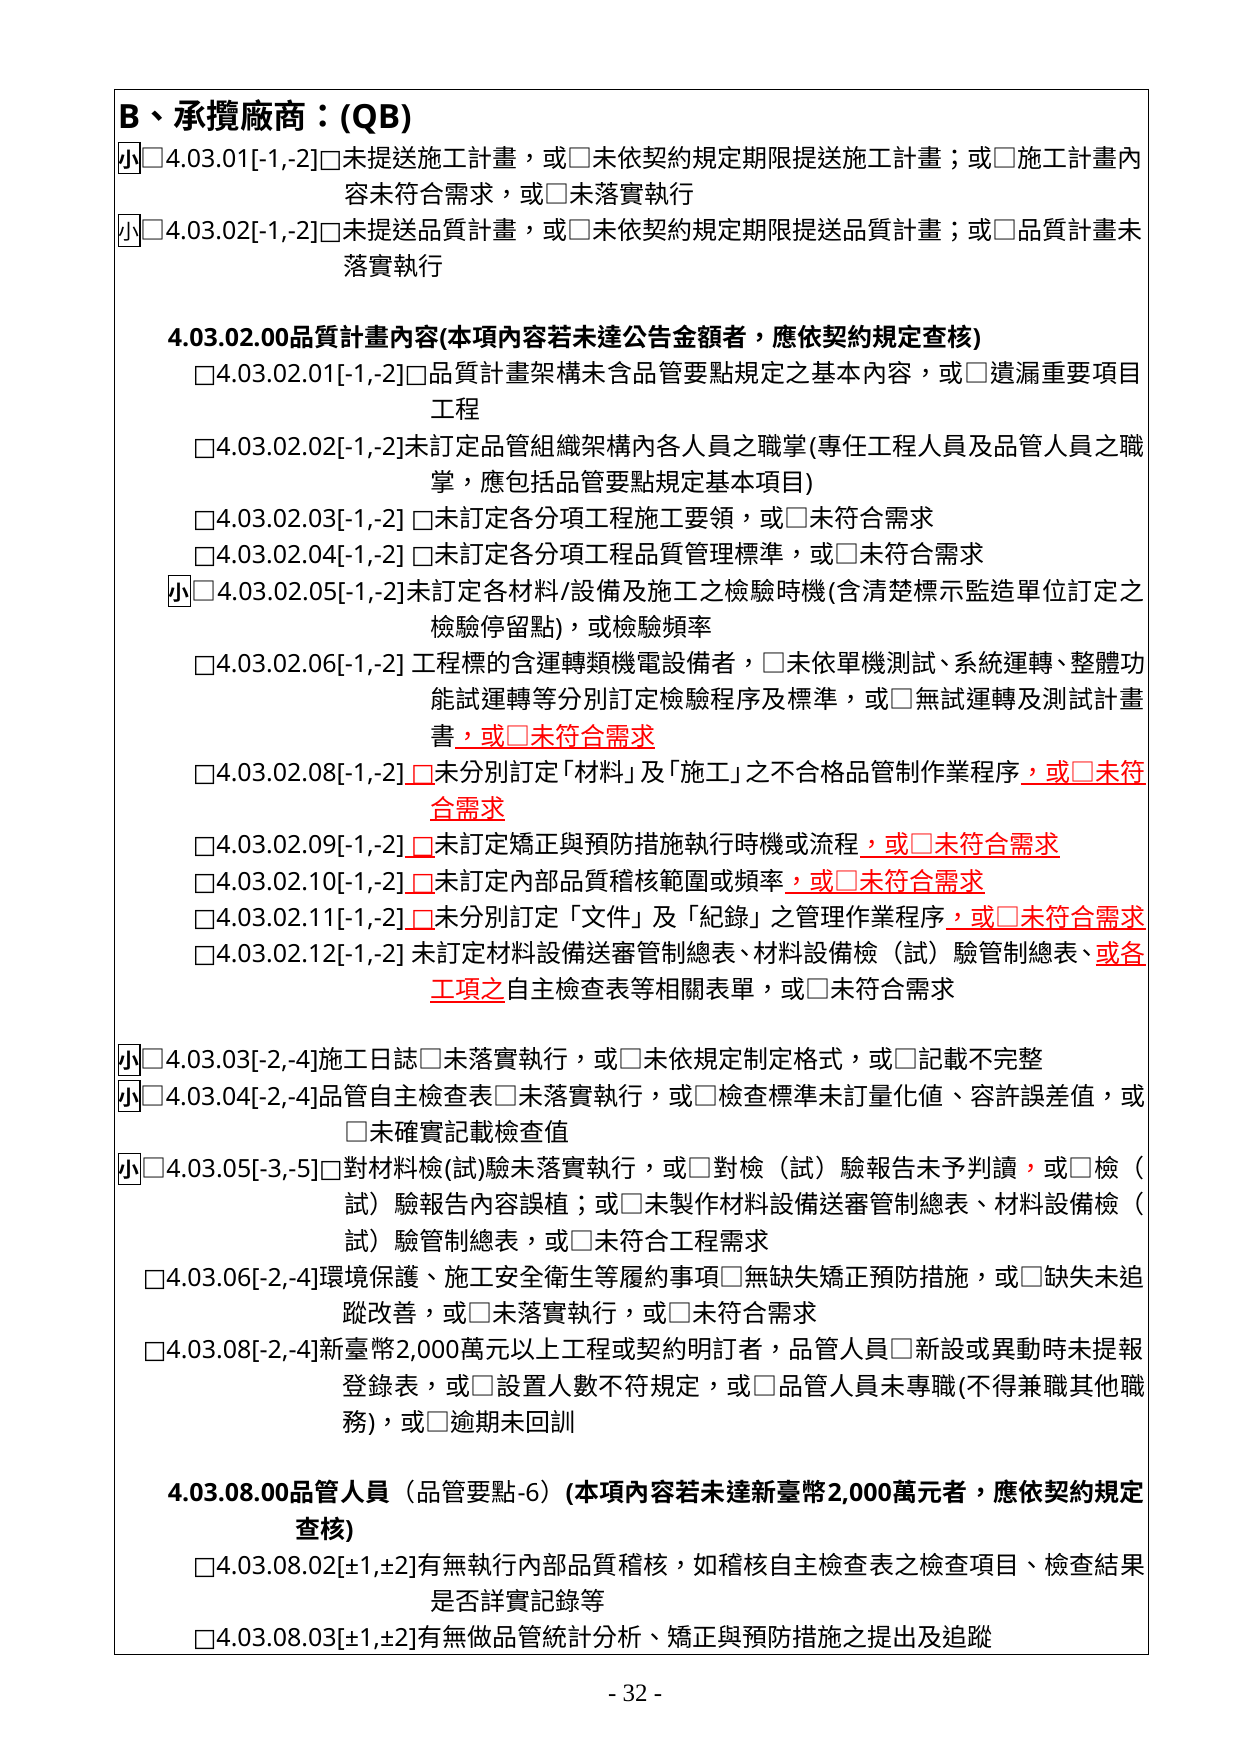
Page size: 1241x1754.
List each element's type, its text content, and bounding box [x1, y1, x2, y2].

table_cell B、承攬廠商：(QB) 小□4.03.01[-1,-2]□未提送施工計畫，或□未依契約規定期限提送施工計畫；或□施工計畫內容未符合需求，或□未落實執行 小□4.03.02[-1,-2]□未提送品質計畫，或□未依契約規定期限提送品質計畫；或□品質計畫未落實執行 4.03.02.00品質計畫內容(本項內容若未達公告金額者，應依契約規定查核) □4.03.02.01[-1,-2]□品質計畫架構未含品管要點規定之基本內容，或□遺漏重要項目工程 □4.03.02.02[-1,-2]未訂定品管組織架構內各人員之職掌(專任工程人員及品管人員之職掌，應包括品管要點規定基本項目) □4.03.02.03[-1,-2] □未訂定各分項工程施工要領，或□未符合需求 □4.03.02.04[-1,-2] □未訂定各分項工程品質管理標準，或□未符合需求 小□4.03.02.05[-1,-2]未訂定各材料/設備及施工之檢驗時機(含清楚標示監造單位訂定之檢驗停留點)，或檢驗頻率 □4.03.02.06[-1,-2] 工程標的含運轉類機電設備者，□未依單機測試、系統運轉、整體功能試運轉等分別訂定檢驗程序及標準，或□無試運轉及測試計畫書，或□未符合需求 □4.03.02.08[-1,-2] □未分別訂定「材料」及「施工」之不合格品管制作業程序，或□未符合需求 □4.03.02.09[-1,-2] □未訂定矯正與預防措施執行時機或流程，或□未符合需求 □4.03.02.10[-1,-2] □未訂定內部品質稽核範圍或頻率，或□未符合需求 □4.03.02.11[-1,-2] □未分別訂定「文件」及「紀錄」之管理作業程序，或□未符合需求 □4.03.02.12[-1,-2] 未訂定材料設備送審管制總表、材料設備檢（試）驗管制總表、或各工項之自主檢查表等相關表單，或□未符合需求 小□4.03.03[-2,-4]施工日誌□未落實執行，或□未依規定制定格式，或□記載不完整 小□4.03.04[-2,-4]品管自主檢查表□未落實執行，或□檢查標準未訂量化値、容許誤差值，或□未確實記載檢查值 小□4.03.05[-3,-5]□對材料檢(試)驗未落實執行，或□對檢（試）驗報告未予判讀，或□檢（試）驗報告內容誤植；或□未製作材料設備送審管制總表、材料設備檢（試）驗管制總表，或□未符合工程需求 □4.03.06[-2,-4]環境保護、施工安全衛生等履約事項□無缺失矯正預防措施，或□缺失未追蹤改善，或□未落實執行，或□未符合需求 □4.03.08[-2,-4]新臺幣2,000萬元以上工程或契約明訂者，品管人員□新設或異動時未提報登錄表，或□設置人數不符規定，或□品管人員未專職(不得兼職其他職務)，或□逾期未回訓 4.03.08.00品管人員（品管要點-6）(本項內容若未達新臺幣2,000萬元者，應依契約規定查核) □4.03.08.02[±1,±2]有無執行內部品質稽核，如稽核自主檢查表之檢查項目、檢查結果是否詳實記錄等 □4.03.08.03[±1,±2]有無做品管統計分析、矯正與預防措施之提出及追蹤 [115, 90, 1148, 1654]
